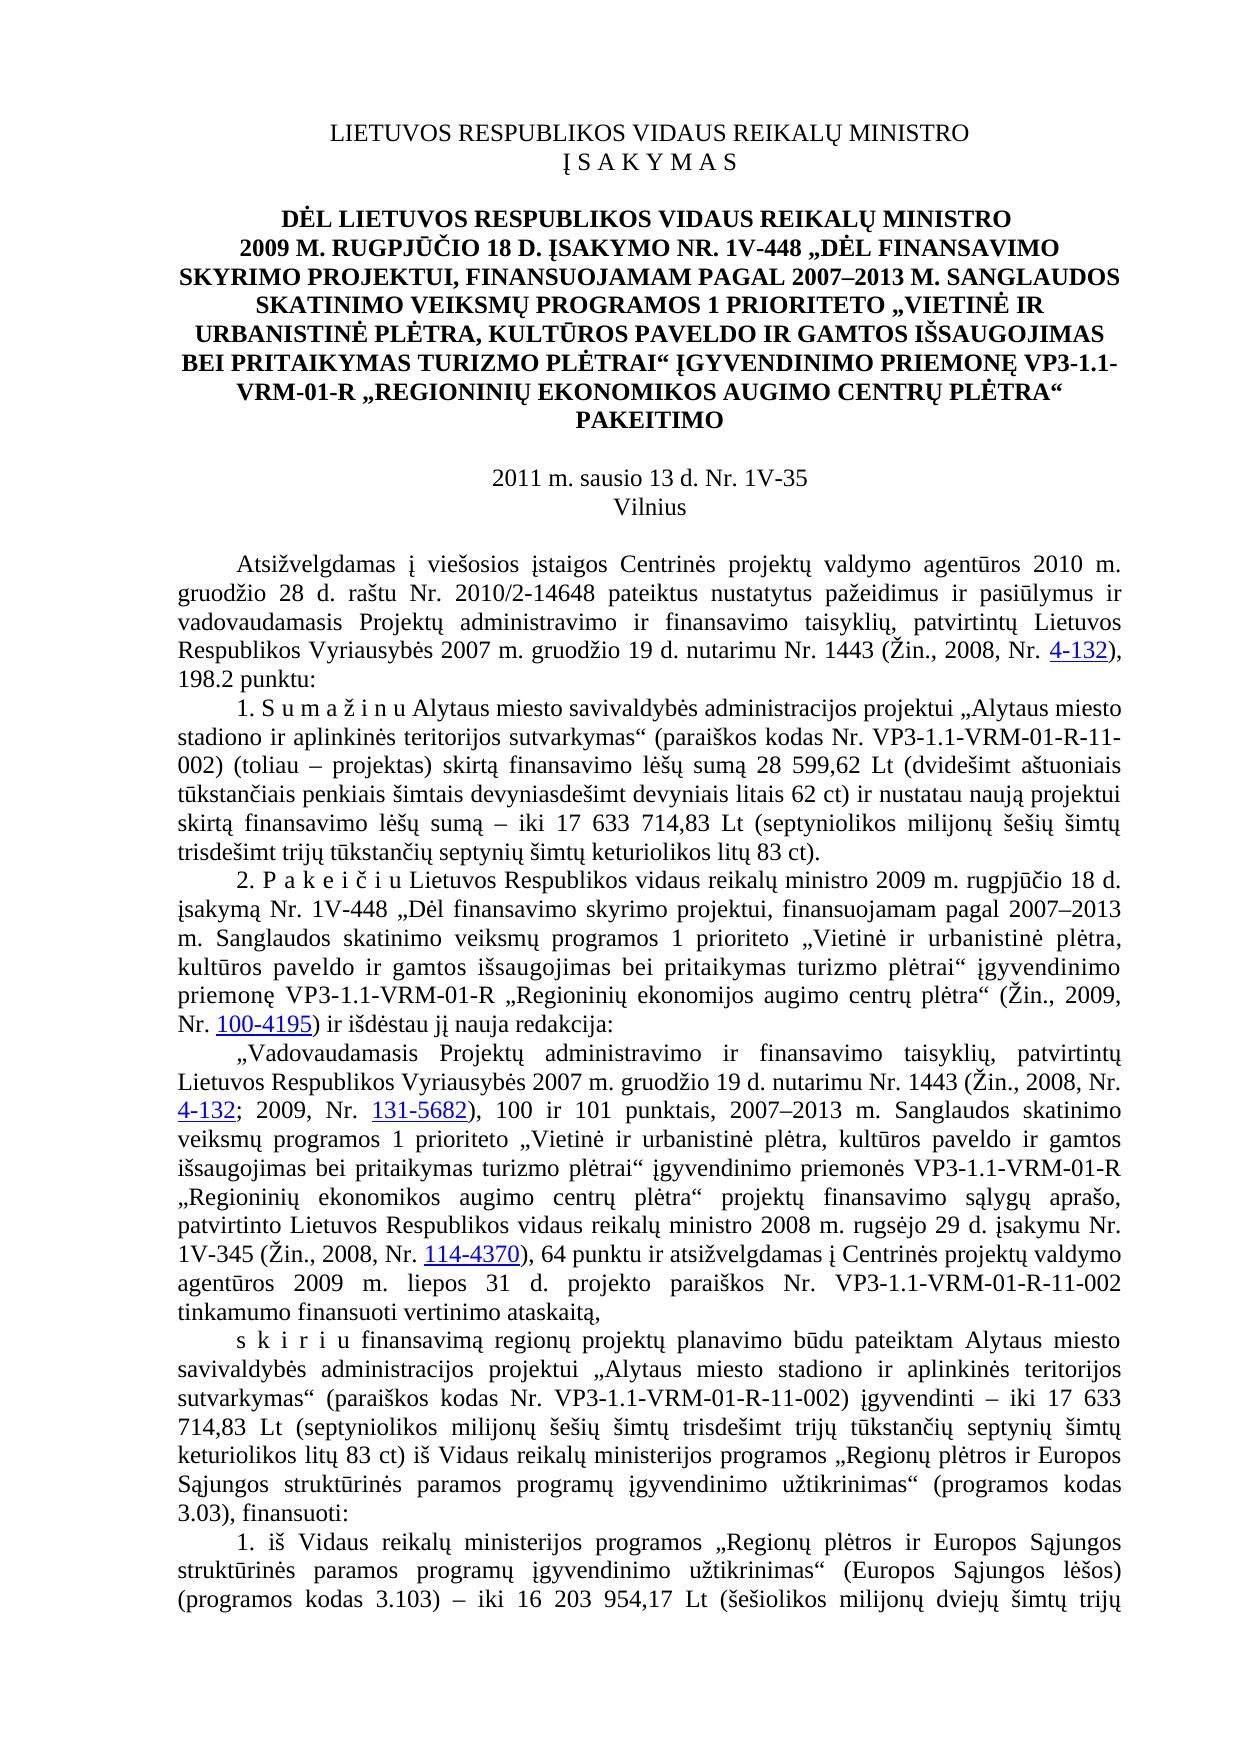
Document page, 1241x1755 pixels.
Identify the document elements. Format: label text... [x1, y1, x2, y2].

text „Vadovaudamasis Projektų administravimo ir finansavimo taisyklių, patvirtintų Lietuvos Respublikos Vyriausybės 2007 m. gruodžio 19 d. nutarimu Nr. 1443 (Žin., 2008, Nr. 4-132; 2009, Nr. 131-5682), 100 ir 101 punktais, 2007–2013 m. Sanglaudos skatinimo veiksmų programos 1 prioriteto „Vietinė ir urbanistinė plėtra, kultūros paveldo ir gamtos išsaugojimas bei pritaikymas turizmo plėtrai“ įgyvendinimo priemonės VP3-1.1-VRM-01-R „Regioninių ekonomikos augimo centrų plėtra“ projektų finansavimo sąlygų aprašo, patvirtinto Lietuvos Respublikos vidaus reikalų ministro 2008 m. rugsėjo 29 d. įsakymu Nr. 1V-345 (Žin., 2008, Nr. 114-4370), 64 punktu ir atsižvelgdamas į Centrinės projektų valdymo agentūros 2009 m. liepos 31 d. projekto paraiškos Nr. VP3-1.1-VRM-01-R-11-002 tinkamumo finansuoti vertinimo ataskaitą, [177, 1038, 1122, 1326]
text Vilnius [177, 492, 1122, 521]
text DĖL LIETUVOS RESPUBLIKOS VIDAUS REIKALŲ MINISTRO 2009 M. RUGPJŪČIO 18 D. ĮSAKYMO Nr. 1V-448 „DĖL FINANSAVIMO SKYRIMO PROJEKTUI, FINANSUOJAMAM PAGAL 2007–2013 M. SANGLAUDOS SKATINIMO veiksmų programos 1 prioriteto „VIETINĖ IR URBANISTINĖ PLĖTRA, KULTŪROS PAVELDO IR GAMTOS IŠSAUGOJIMAS BEI PRITAIKYMAS TURIZMO PLĖTRAI“ ĮGYVENDINIMO priemonĘ VP3-1.1-VRM-01-r „REGIONINIŲ EKONOMIKOS AUGIMO CENTRŲ PLĖTRA“ PAKEITIMO [177, 204, 1122, 434]
text Atsižvelgdamas į viešosios įstaigos Centrinės projektų valdymo agentūros 2010 m. gruodžio 28 d. raštu Nr. 2010/2-14648 pateiktus nustatytus pažeidimus ir pasiūlymus ir vadovaudamasis Projektų administravimo ir finansavimo taisyklių, patvirtintų Lietuvos Respublikos Vyriausybės 2007 m. gruodžio 19 d. nutarimu Nr. 1443 (Žin., 2008, Nr. 4-132), 198.2 punktu: [177, 549, 1122, 693]
text 1. iš Vidaus reikalų ministerijos programos „Regionų plėtros ir Europos Sąjungos struktūrinės paramos programų įgyvendinimo užtikrinimas“ (Europos Sąjungos lėšos) (programos kodas 3.103) – iki 16 203 954,17 Lt (šešiolikos milijonų dviejų šimtų trijų [177, 1527, 1122, 1613]
text 2011 m. sausio 13 d. Nr. 1V-35 [177, 463, 1122, 492]
text Į S A K Y M A S [177, 147, 1122, 176]
text s k i r i u finansavimą regionų projektų planavimo būdu pateiktam Alytaus miesto savivaldybės administracijos projektui „Alytaus miesto stadiono ir aplinkinės teritorijos sutvarkymas“ (paraiškos kodas Nr. VP3-1.1-VRM-01-R-11-002) įgyvendinti – iki 17 633 714,83 Lt (septyniolikos milijonų šešių šimtų trisdešimt trijų tūkstančių septynių šimtų keturiolikos litų 83 ct) iš Vidaus reikalų ministerijos programos „Regionų plėtros ir Europos Sąjungos struktūrinės paramos programų įgyvendinimo užtikrinimas“ (programos kodas 3.03), finansuoti: [177, 1326, 1122, 1527]
text 2. P a k e i č i u Lietuvos Respublikos vidaus reikalų ministro 2009 m. rugpjūčio 18 d. įsakymą Nr. 1V-448 „Dėl finansavimo skyrimo projektui, finansuojamam pagal 2007–2013 m. Sanglaudos skatinimo veiksmų programos 1 prioriteto „Vietinė ir urbanistinė plėtra, kultūros paveldo ir gamtos išsaugojimas bei pritaikymas turizmo plėtrai“ įgyvendinimo priemonę VP3-1.1-VRM-01-R „Regioninių ekonomijos augimo centrų plėtra“ (Žin., 2009, Nr. 100-4195) ir išdėstau jį nauja redakcija: [177, 866, 1122, 1038]
text 1. S u m a ž i n u Alytaus miesto savivaldybės administracijos projektui „Alytaus miesto stadiono ir aplinkinės teritorijos sutvarkymas“ (paraiškos kodas Nr. VP3-1.1-VRM-01-R-11-002) (toliau – projektas) skirtą finansavimo lėšų sumą 28 599,62 Lt (dvidešimt aštuoniais tūkstančiais penkiais šimtais devyniasdešimt devyniais litais 62 ct) ir nustatau naują projektui skirtą finansavimo lėšų sumą – iki 17 633 714,83 Lt (septyniolikos milijonų šešių šimtų trisdešimt trijų tūkstančių septynių šimtų keturiolikos litų 83 ct). [177, 693, 1122, 866]
text LIETUVOS RESPUBLIKOS VIDAUS REIKALŲ MINISTRO [177, 118, 1122, 147]
